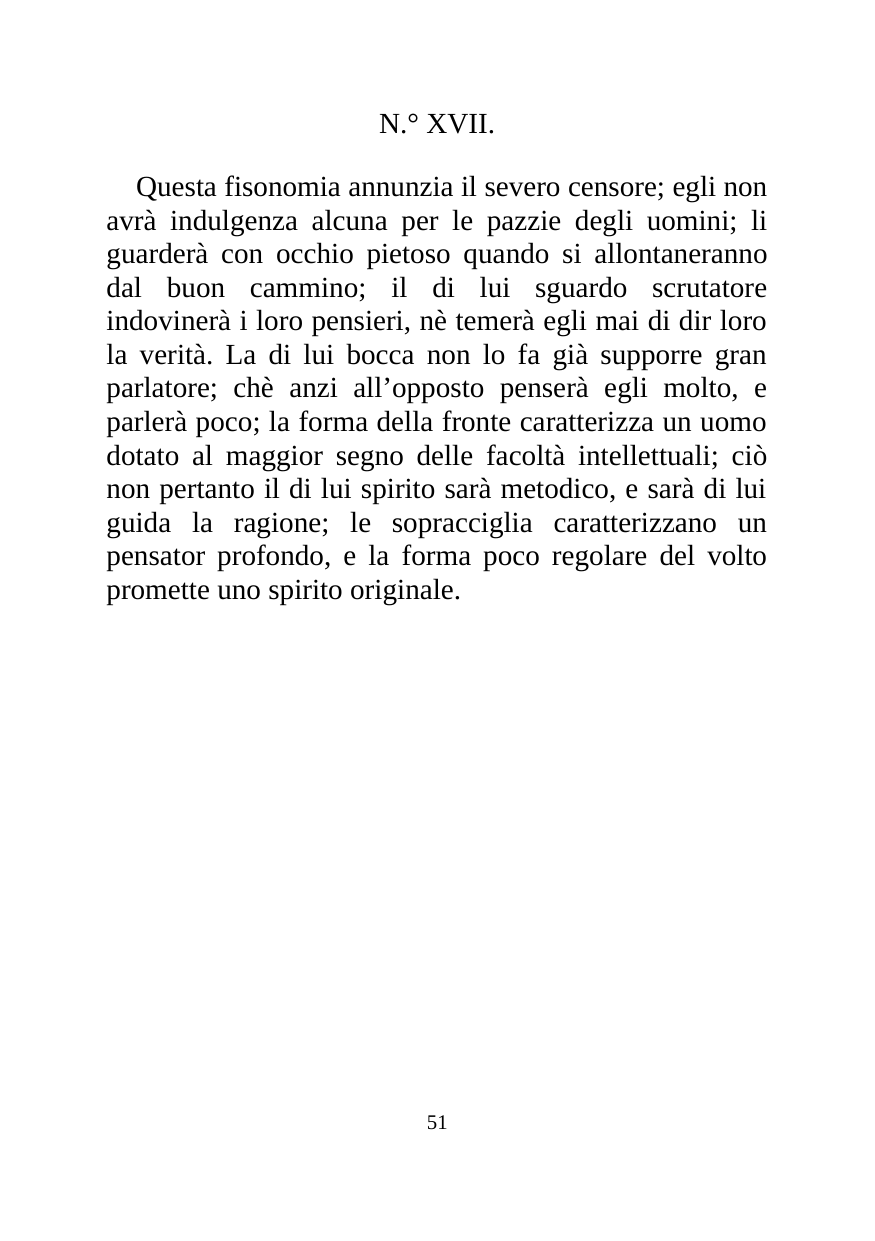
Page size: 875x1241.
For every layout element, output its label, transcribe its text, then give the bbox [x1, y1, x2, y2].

text N.° XVII. [106, 106, 768, 140]
text Questa fisonomia annunzia il severo censore; egli non avrà indulgenza alcuna per le pazzie degli uomini; li guarderà con occhio pietoso quando si allontaneranno dal buon cammino; il di lui sguardo scrutatore indovinerà i loro pensieri, nè temerà egli mai di dir loro la verità. La di lui bocca non lo fa già supporre gran parlatore; chè anzi all’opposto penserà egli molto, e parlerà poco; la forma della fronte caratterizza un uomo dotato al maggior segno delle facoltà intellettuali; ciò non pertanto il di lui spirito sarà metodico, e sarà di lui guida la ragione; le sopracciglia caratterizzano un pensator profondo, e la forma poco regolare del volto promette uno spirito originale. [106, 169, 768, 605]
